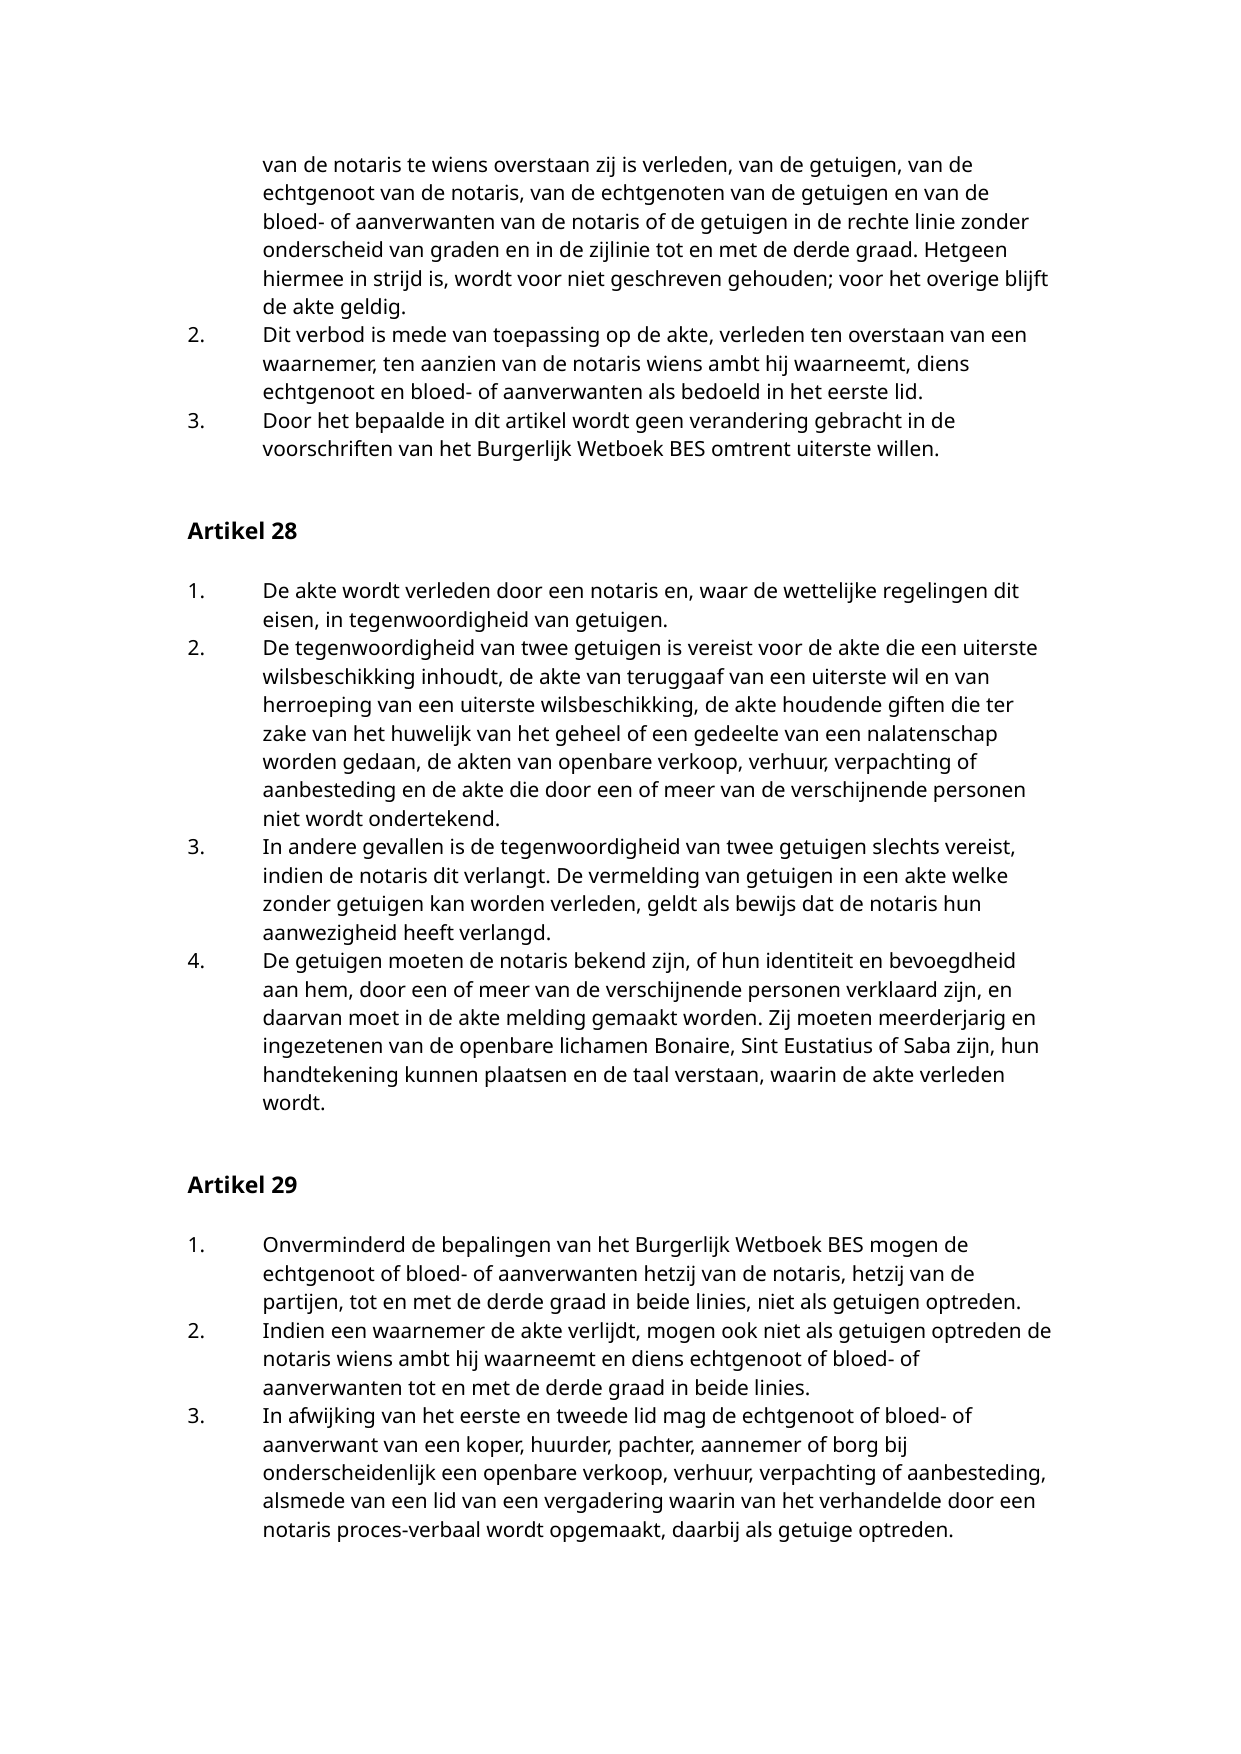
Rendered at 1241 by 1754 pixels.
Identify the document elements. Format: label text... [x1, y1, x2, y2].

list Indien een waarnemer de akte verlijdt, mogen ook niet als getuigen optreden de notaris wiens ambt hij waarneemt en diens echtgenoot of bloed- of aanverwanten tot en met de derde graad in beide linies. [187, 1316, 1053, 1401]
list De tegenwoordigheid van twee getuigen is vereist voor de akte die een uiterste wilsbeschikking inhoudt, de akte van teruggaaf van een uiterste wil en van herroeping van een uiterste wilsbeschikking, de akte houdende giften die ter zake van het huwelijk van het geheel of een gedeelte van een nalatenschap worden gedaan, de akten van openbare verkoop, verhuur, verpachting of aanbesteding en de akte die door een of meer van de verschijnende personen niet wordt ondertekend. [187, 633, 1053, 832]
list Dit verbod is mede van toepassing op de akte, verleden ten overstaan van een waarnemer, ten aanzien van de notaris wiens ambt hij waarneemt, diens echtgenoot en bloed- of aanverwanten als bedoeld in het eerste lid. [187, 321, 1053, 406]
list In andere gevallen is de tegenwoordigheid van twee getuigen slechts vereist, indien de notaris dit verlangt. De vermelding van getuigen in een akte welke zonder getuigen kan worden verleden, geldt als bewijs dat de notaris hun aanwezigheid heeft verlangd. [187, 832, 1053, 946]
list van de notaris te wiens overstaan zij is verleden, van de getuigen, van de echtgenoot van de notaris, van de echtgenoten van de getuigen en van de bloed- of aanverwanten van de notaris of de getuigen in de rechte linie zonder onderscheid van graden en in de zijlinie tot en met de derde graad. Hetgeen hiermee in strijd is, wordt voor niet geschreven gehouden; voor het overige blijft de akte geldig. [187, 150, 1053, 321]
list De getuigen moeten de notaris bekend zijn, of hun identiteit en bevoegdheid aan hem, door een of meer van de verschijnende personen verklaard zijn, en daarvan moet in de akte melding gemaakt worden. Zij moeten meerderjarig en ingezetenen van de openbare lichamen Bonaire, Sint Eustatius of Saba zijn, hun handtekening kunnen plaatsen en de taal verstaan, waarin de akte verleden wordt. [187, 946, 1053, 1117]
list Door het bepaalde in dit artikel wordt geen verandering gebracht in de voorschriften van het Burgerlijk Wetboek BES omtrent uiterste willen. [187, 406, 1053, 463]
list In afwijking van het eerste en tweede lid mag de echtgenoot of bloed- of aanverwant van een koper, huurder, pachter, aannemer of borg bij onderscheidenlijk een openbare verkoop, verhuur, verpachting of aanbesteding, alsmede van een lid van een vergadering waarin van het verhandelde door een notaris proces-verbaal wordt opgemaakt, daarbij als getuige optreden. [187, 1401, 1053, 1543]
list De akte wordt verleden door een notaris en, waar de wettelijke regelingen dit eisen, in tegenwoordigheid van getuigen. [187, 577, 1053, 633]
subtitle Artikel 29 [187, 1169, 1053, 1201]
subtitle Artikel 28 [187, 515, 1053, 547]
list Onverminderd de bepalingen van het Burgerlijk Wetboek BES mogen de echtgenoot of bloed- of aanverwanten hetzij van de notaris, hetzij van de partijen, tot en met de derde graad in beide linies, niet als getuigen optreden. [187, 1231, 1053, 1316]
